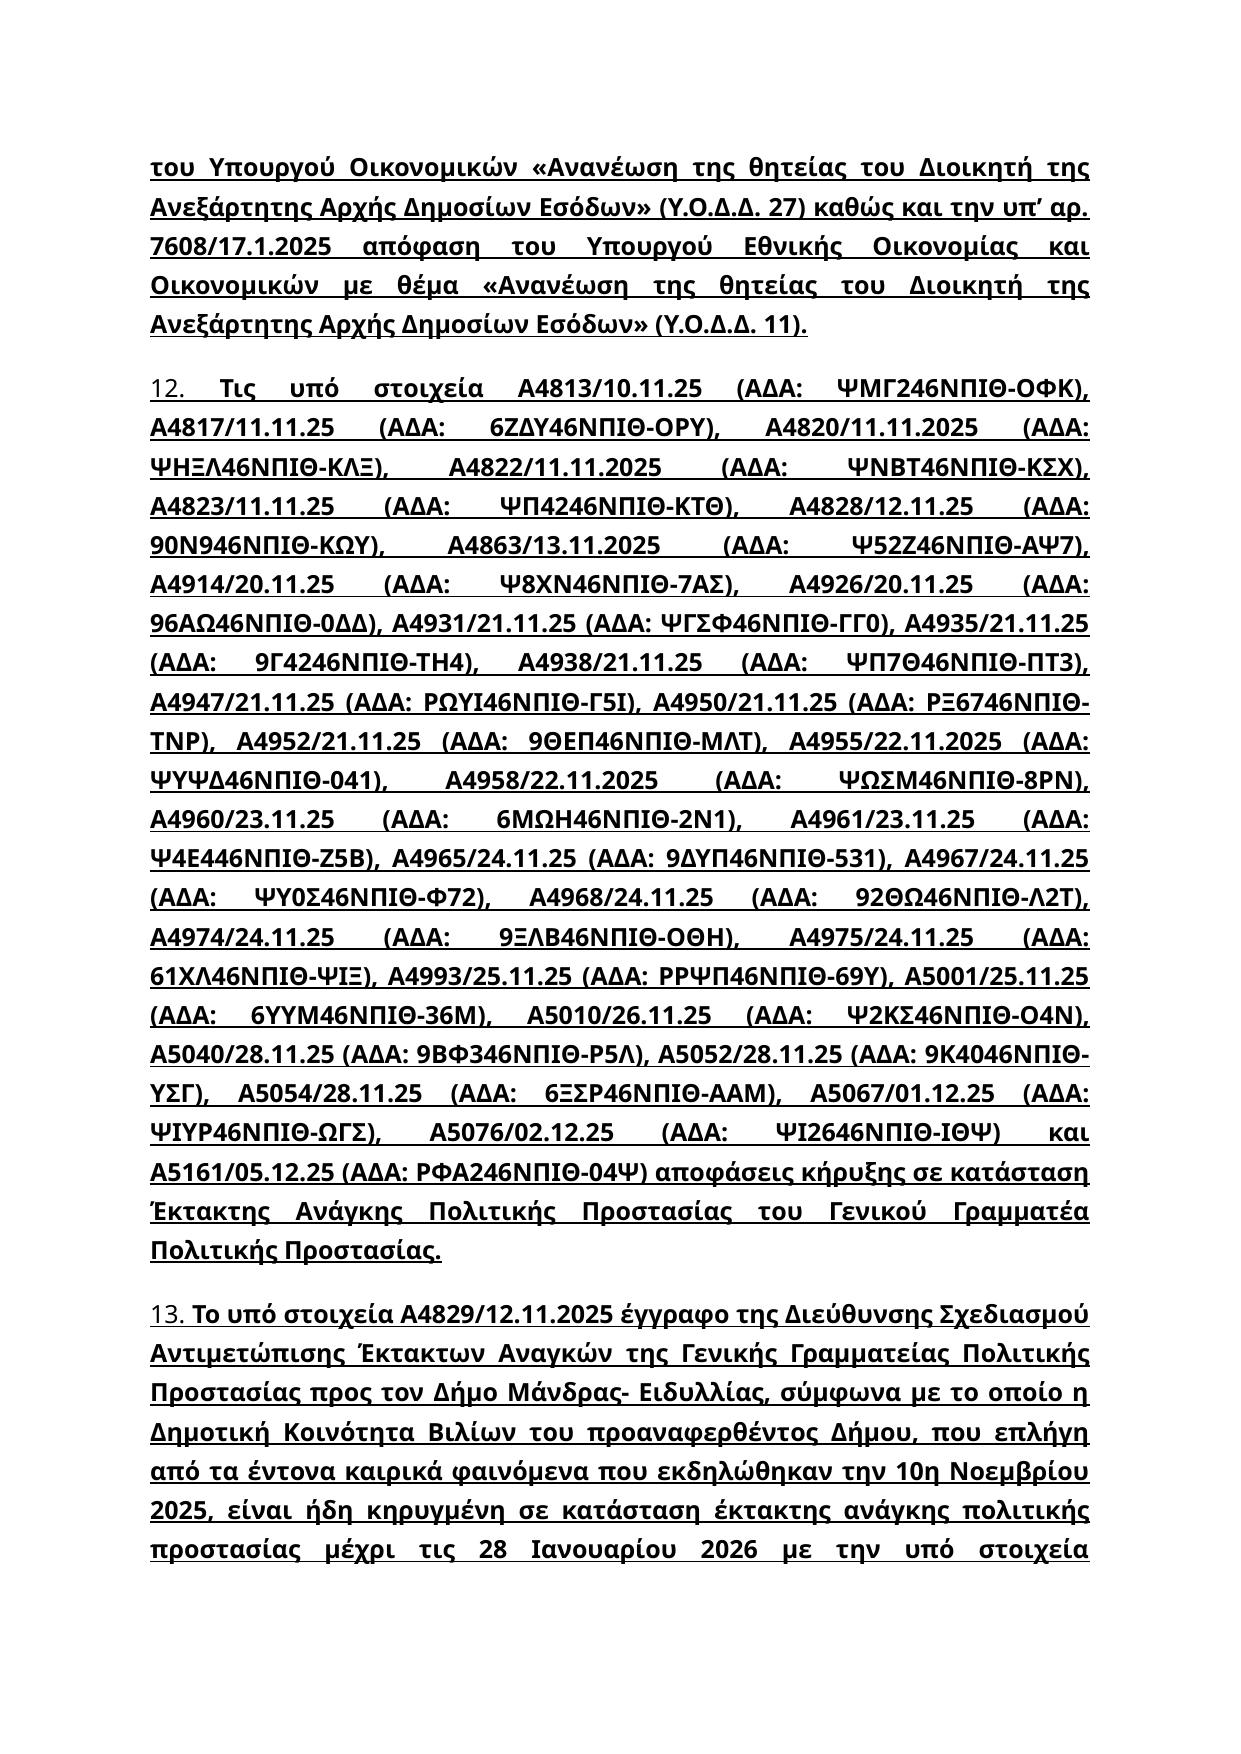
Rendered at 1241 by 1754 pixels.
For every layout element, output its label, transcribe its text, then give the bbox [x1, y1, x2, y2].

text A4947/21.11.25 (ΑΔΑ: ΡΩΥΙ46ΝΠΙΘ-Γ5Ι), A4950/21.11.25 (ΑΔΑ: ΡΞ6746ΝΠΙΘ- [150, 676, 1090, 713]
text Αντιμετώπισης Έκτακτων Αναγκών της Γενικής Γραμματείας Πολιτικής [150, 1327, 1090, 1365]
text A4974/24.11.25 (ΑΔΑ: 9ΞΛΒ46ΝΠΙΘ-ΟΘΗ), A4975/24.11.25 (ΑΔΑ: [150, 911, 1090, 948]
text 13. Το υπό στοιχεία Α4829/12.11.2025 έγγραφο της Διεύθυνσης Σχεδιασμού [150, 1297, 1090, 1326]
text 90Ν946ΝΠΙΘ-ΚΩΥ), Α4863/13.11.2025 (ΑΔΑ: Ψ52Ζ46ΝΠΙΘ-ΑΨ7), [150, 519, 1090, 556]
text ΨΥΨΔ46ΝΠΙΘ-041), Α4958/22.11.2025 (ΑΔΑ: ΨΩΣΜ46ΝΠΙΘ-8ΡΝ), [150, 754, 1090, 791]
text 7608/17.1.2025 απόφαση του Υπουργού Εθνικής Οικονομίας και [150, 220, 1090, 257]
text (ΑΔΑ: 9Γ4246ΝΠΙΘ-ΤΗ4), A4938/21.11.25 (ΑΔΑ: ΨΠ7Θ46ΝΠΙΘ-ΠΤ3), [150, 637, 1090, 674]
text ΤΝΡ), A4952/21.11.25 (ΑΔΑ: 9ΘΕΠ46ΝΠΙΘ-ΜΛΤ), Α4955/22.11.2025 (ΑΔΑ: [150, 715, 1090, 752]
text Δημοτική Κοινότητα Βιλίων του προαναφερθέντος Δήμου, που επλήγη [150, 1406, 1090, 1443]
text A4960/23.11.25 (ΑΔΑ: 6ΜΩΗ46ΝΠΙΘ-2Ν1), A4961/23.11.25 (ΑΔΑ: [150, 793, 1090, 831]
text από τα έντονα καιρικά φαινόμενα που εκδηλώθηκαν την 10η Νοεμβρίου [150, 1445, 1090, 1482]
text ΨΙΥΡ46ΝΠΙΘ-ΩΓΣ), A5076/02.12.25 (ΑΔΑ: ΨΙ2646ΝΠΙΘ-ΙΘΨ) και [150, 1107, 1090, 1144]
text A5040/28.11.25 (ΑΔΑ: 9ΒΦ346ΝΠΙΘ-Ρ5Λ), A5052/28.11.25 (ΑΔΑ: 9Κ4046ΝΠΙΘ- [150, 1028, 1090, 1066]
text ΨΗΞΛ46ΝΠΙΘ-ΚΛΞ), Α4822/11.11.2025 (ΑΔΑ: ΨΝΒΤ46ΝΠΙΘ-ΚΣΧ), [150, 441, 1090, 478]
text 12. Τις υπό στοιχεία A4813/10.11.25 (ΑΔΑ: ΨΜΓ246ΝΠΙΘ-ΟΦΚ), [150, 371, 1090, 400]
text του Υπουργού Οικονομικών «Ανανέωση της θητείας του Διοικητή της [150, 150, 1090, 179]
text Έκτακτης Ανάγκης Πολιτικής Προστασίας του Γενικού Γραμματέα [150, 1185, 1090, 1222]
text 61ΧΛ46ΝΠΙΘ-ΨΙΞ), A4993/25.11.25 (ΑΔΑ: ΡΡΨΠ46ΝΠΙΘ-69Υ), A5001/25.11.25 [150, 950, 1090, 987]
text Ανεξάρτητης Αρχής Δημοσίων Εσόδων» (Υ.Ο.Δ.Δ. 27) καθώς και την υπ’ αρ. [150, 181, 1090, 218]
text προστασίας μέχρι τις 28 Ιανουαρίου 2026 με την υπό στοιχεία [150, 1523, 1090, 1561]
text (ΑΔΑ: 6ΥΥΜ46ΝΠΙΘ-36Μ), A5010/26.11.25 (ΑΔΑ: Ψ2ΚΣ46ΝΠΙΘ-Ο4Ν), [150, 989, 1090, 1026]
text 96ΑΩ46ΝΠΙΘ-0ΔΔ), A4931/21.11.25 (ΑΔΑ: ΨΓΣΦ46ΝΠΙΘ-ΓΓ0), A4935/21.11.25 [150, 597, 1090, 635]
text ΥΣΓ), A5054/28.11.25 (ΑΔΑ: 6ΞΣΡ46ΝΠΙΘ-ΑΑΜ), A5067/01.12.25 (ΑΔΑ: [150, 1067, 1090, 1105]
text A4817/11.11.25 (ΑΔΑ: 6ΖΔΥ46ΝΠΙΘ-ΟΡΥ), Α4820/11.11.2025 (ΑΔΑ: [150, 402, 1090, 439]
text A4823/11.11.25 (ΑΔΑ: ΨΠ4246ΝΠΙΘ-ΚΤΘ), A4828/12.11.25 (ΑΔΑ: [150, 480, 1090, 517]
text Ψ4Ε446ΝΠΙΘ-Ζ5Β), A4965/24.11.25 (ΑΔΑ: 9ΔΥΠ46ΝΠΙΘ-531), A4967/24.11.25 [150, 832, 1090, 870]
text (ΑΔΑ: ΨΥ0Σ46ΝΠΙΘ-Φ72), A4968/24.11.25 (ΑΔΑ: 92ΘΩ46ΝΠΙΘ-Λ2Τ), [150, 872, 1090, 909]
text A4914/20.11.25 (ΑΔΑ: Ψ8ΧΝ46ΝΠΙΘ-7ΑΣ), Α4926/20.11.25 (ΑΔΑ: [150, 558, 1090, 596]
text Πολιτικής Προστασίας. [150, 1224, 1090, 1267]
text Ανεξάρτητης Αρχής Δημοσίων Εσόδων» (Υ.Ο.Δ.Δ. 11). [150, 298, 1090, 341]
text Προστασίας προς τον Δήμο Μάνδρας- Ειδυλλίας, σύμφωνα με το οποίο η [150, 1367, 1090, 1404]
text Οικονομικών με θέμα «Ανανέωση της θητείας του Διοικητή της [150, 259, 1090, 296]
text 2025, είναι ήδη κηρυγμένη σε κατάσταση έκτακτης ανάγκης πολιτικής [150, 1484, 1090, 1521]
text Α5161/05.12.25 (ΑΔΑ: ΡΦΑ246ΝΠΙΘ-04Ψ) αποφάσεις κήρυξης σε κατάσταση [150, 1146, 1090, 1183]
